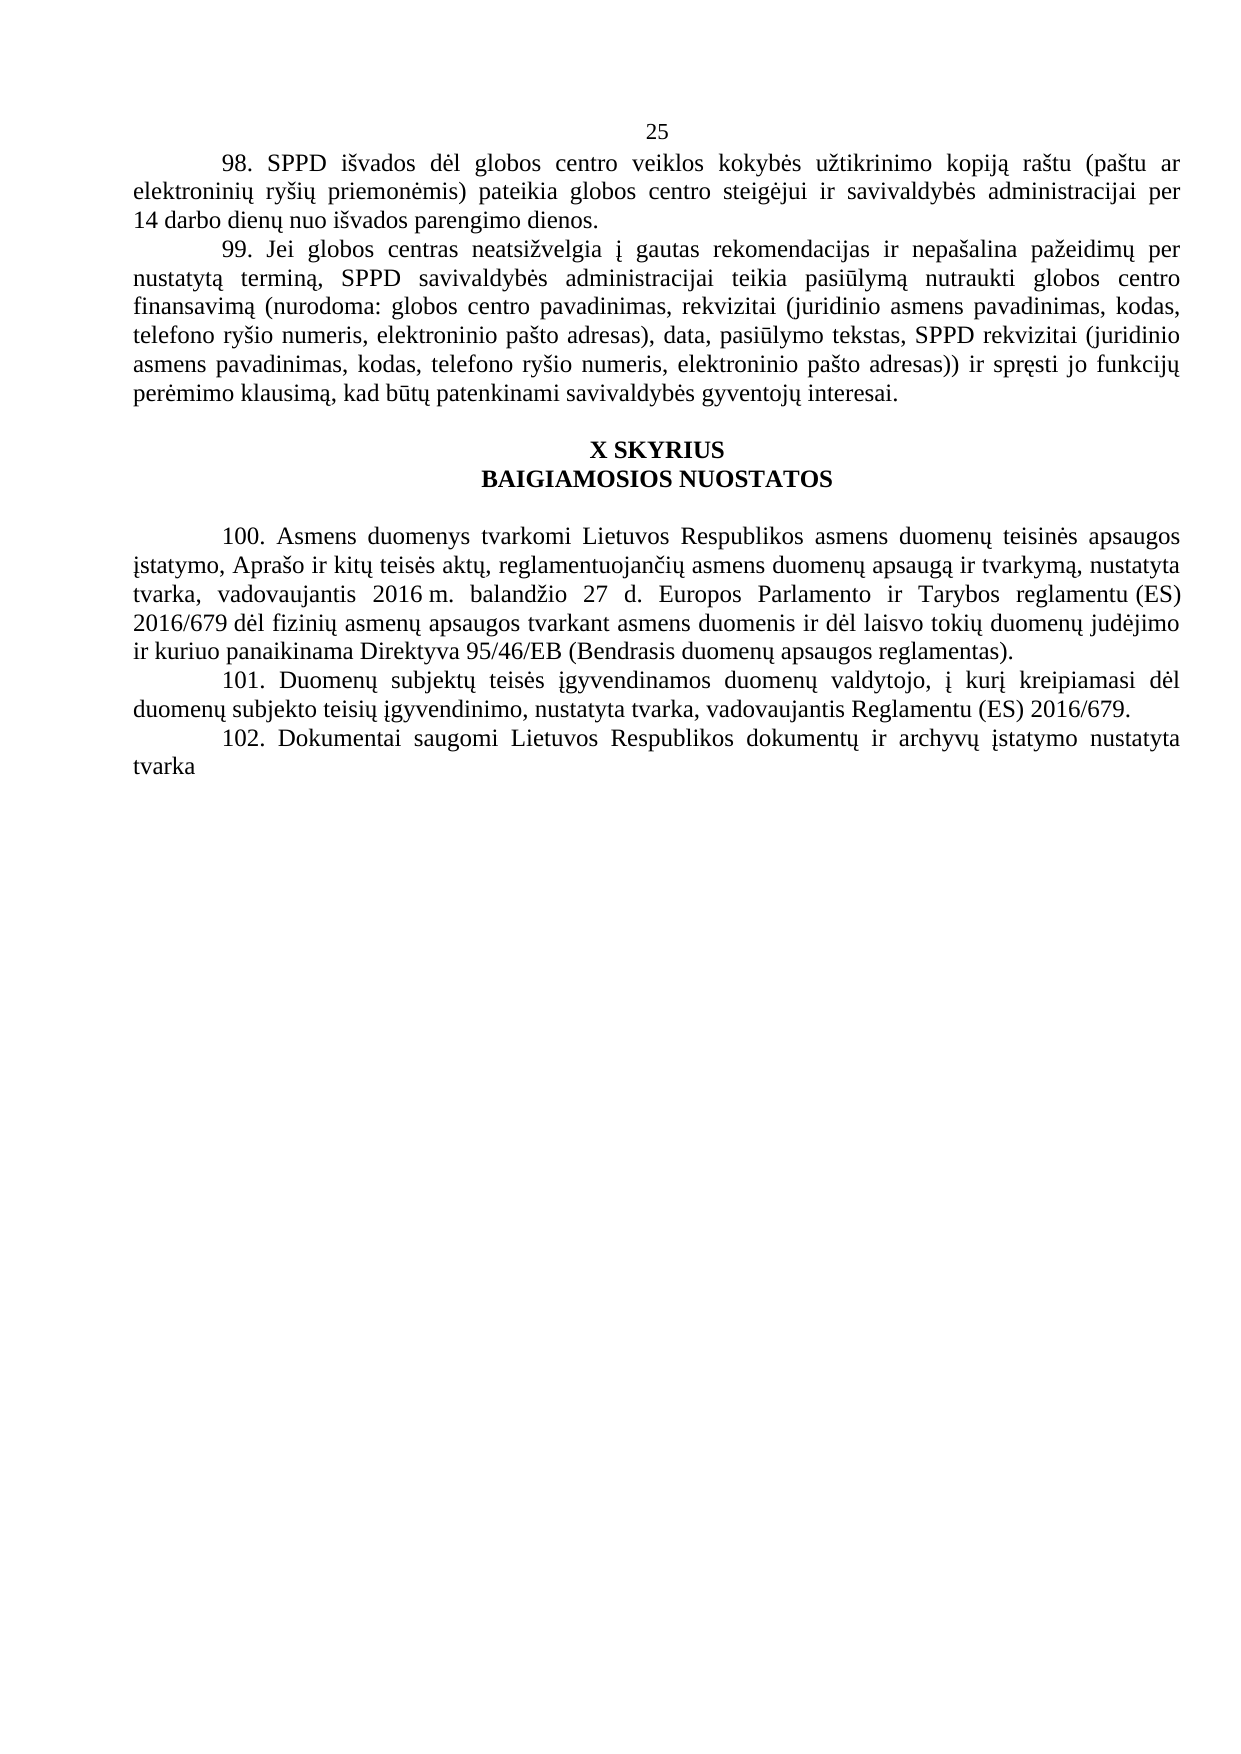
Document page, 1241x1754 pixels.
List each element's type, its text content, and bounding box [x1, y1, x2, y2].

text 99. Jei globos centras neatsižvelgia į gautas rekomendacijas ir nepašalina pažeidimų per nustatytą terminą, SPPD savivaldybės administracijai teikia pasiūlymą nutraukti globos centro finansavimą (nurodoma: globos centro pavadinimas, rekvizitai (juridinio asmens pavadinimas, kodas, telefono ryšio numeris, elektroninio pašto adresas), data, pasiūlymo tekstas, SPPD rekvizitai (juridinio asmens pavadinimas, kodas, telefono ryšio numeris, elektroninio pašto adresas)) ir spręsti jo funkcijų perėmimo klausimą, kad būtų patenkinami savivaldybės gyventojų interesai. [133, 234, 1181, 406]
text X SKYRIUS [133, 435, 1181, 464]
text 100. Asmens duomenys tvarkomi Lietuvos Respublikos asmens duomenų teisinės apsaugos įstatymo, Aprašo ir kitų teisės aktų, reglamentuojančių asmens duomenų apsaugą ir tvarkymą, nustatyta tvarka, vadovaujantis 2016 m. balandžio 27 d. Europos Parlamento ir Tarybos reglamentu (ES) 2016/679 dėl fizinių asmenų apsaugos tvarkant asmens duomenis ir dėl laisvo tokių duomenų judėjimo ir kuriuo panaikinama Direktyva 95/46/EB (Bendrasis duomenų apsaugos reglamentas). [133, 521, 1181, 665]
text 101. Duomenų subjektų teisės įgyvendinamos duomenų valdytojo, į kurį kreipiamasi dėl duomenų subjekto teisių įgyvendinimo, nustatyta tvarka, vadovaujantis Reglamentu (ES) 2016/679. [133, 665, 1181, 723]
text 98. SPPD išvados dėl globos centro veiklos kokybės užtikrinimo kopiją raštu (paštu ar elektroninių ryšių priemonėmis) pateikia globos centro steigėjui ir savivaldybės administracijai per 14 darbo dienų nuo išvados parengimo dienos. [133, 148, 1181, 234]
text 102. Dokumentai saugomi Lietuvos Respublikos dokumentų ir archyvų įstatymo nustatyta tvarka [133, 723, 1181, 780]
text BAIGIAMOSIOS NUOSTATOS [133, 464, 1181, 493]
